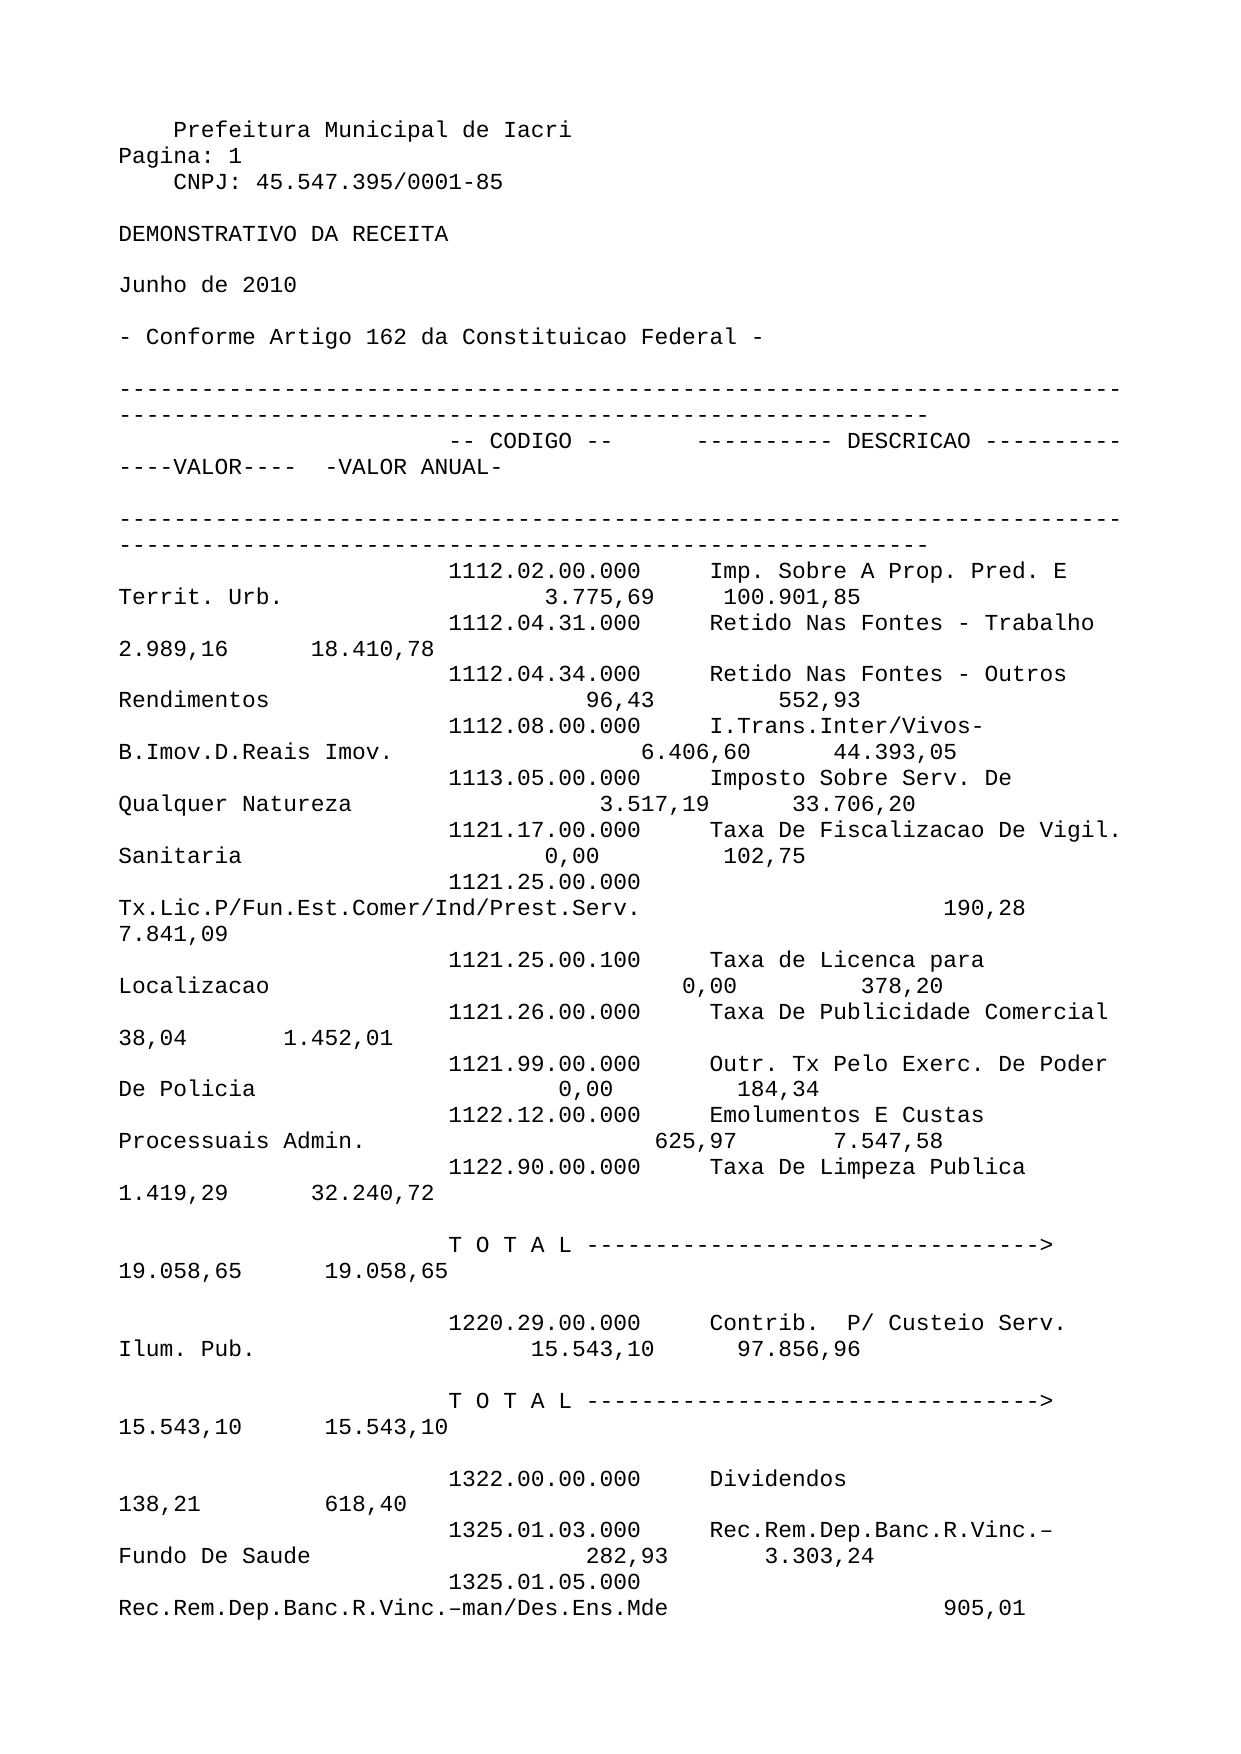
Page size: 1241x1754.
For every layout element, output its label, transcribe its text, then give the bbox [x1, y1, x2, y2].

text ------------------------------------------------------------------------------------------------------------------------------------ [118, 481, 1122, 559]
text -- CODIGO -- ---------- DESCRICAO ---------- ----VALOR---- -VALOR ANUAL- [118, 429, 1122, 481]
text Prefeitura Municipal de Iacri Pagina: 1 [118, 118, 1122, 170]
text T O T A L ---------------------------------> 19.058,65 19.058,65 [118, 1233, 1122, 1285]
text 1121.25.00.100 Taxa de Licenca para Localizacao 0,00 378,20 [118, 948, 1122, 1000]
text 1121.26.00.000 Taxa De Publicidade Comercial 38,04 1.452,01 [118, 1000, 1122, 1052]
text DEMONSTRATIVO DA RECEITA [118, 196, 1122, 248]
text T O T A L ---------------------------------> 15.543,10 15.543,10 [118, 1389, 1122, 1441]
text 1322.00.00.000 Dividendos 138,21 618,40 [118, 1467, 1122, 1519]
text CNPJ: 45.547.395/0001-85 [118, 170, 1122, 196]
text 1122.12.00.000 Emolumentos E Custas Processuais Admin. 625,97 7.547,58 [118, 1104, 1122, 1156]
text 1112.08.00.000 I.Trans.Inter/Vivos-B.Imov.D.Reais Imov. 6.406,60 44.393,05 [118, 715, 1122, 767]
text 1220.29.00.000 Contrib. P/ Custeio Serv. Ilum. Pub. 15.543,10 97.856,96 [118, 1311, 1122, 1363]
text 1325.01.05.000 Rec.Rem.Dep.Banc.R.Vinc.–man/Des.Ens.Mde 905,01 [118, 1571, 1122, 1622]
text ------------------------------------------------------------------------------------------------------------------------------------ [118, 352, 1122, 429]
text 1112.04.34.000 Retido Nas Fontes - Outros Rendimentos 96,43 552,93 [118, 663, 1122, 715]
text - Conforme Artigo 162 da Constituicao Federal - [118, 300, 1122, 352]
text 1112.04.31.000 Retido Nas Fontes - Trabalho 2.989,16 18.410,78 [118, 611, 1122, 663]
text 1112.02.00.000 Imp. Sobre A Prop. Pred. E Territ. Urb. 3.775,69 100.901,85 [118, 559, 1122, 611]
text 1121.25.00.000 Tx.Lic.P/Fun.Est.Comer/Ind/Prest.Serv. 190,28 7.841,09 [118, 870, 1122, 948]
text 1121.17.00.000 Taxa De Fiscalizacao De Vigil. Sanitaria 0,00 102,75 [118, 818, 1122, 870]
text 1122.90.00.000 Taxa De Limpeza Publica 1.419,29 32.240,72 [118, 1156, 1122, 1207]
text 1121.99.00.000 Outr. Tx Pelo Exerc. De Poder De Policia 0,00 184,34 [118, 1052, 1122, 1104]
text Junho de 2010 [118, 248, 1122, 300]
text 1113.05.00.000 Imposto Sobre Serv. De Qualquer Natureza 3.517,19 33.706,20 [118, 767, 1122, 818]
text 1325.01.03.000 Rec.Rem.Dep.Banc.R.Vinc.– Fundo De Saude 282,93 3.303,24 [118, 1519, 1122, 1571]
